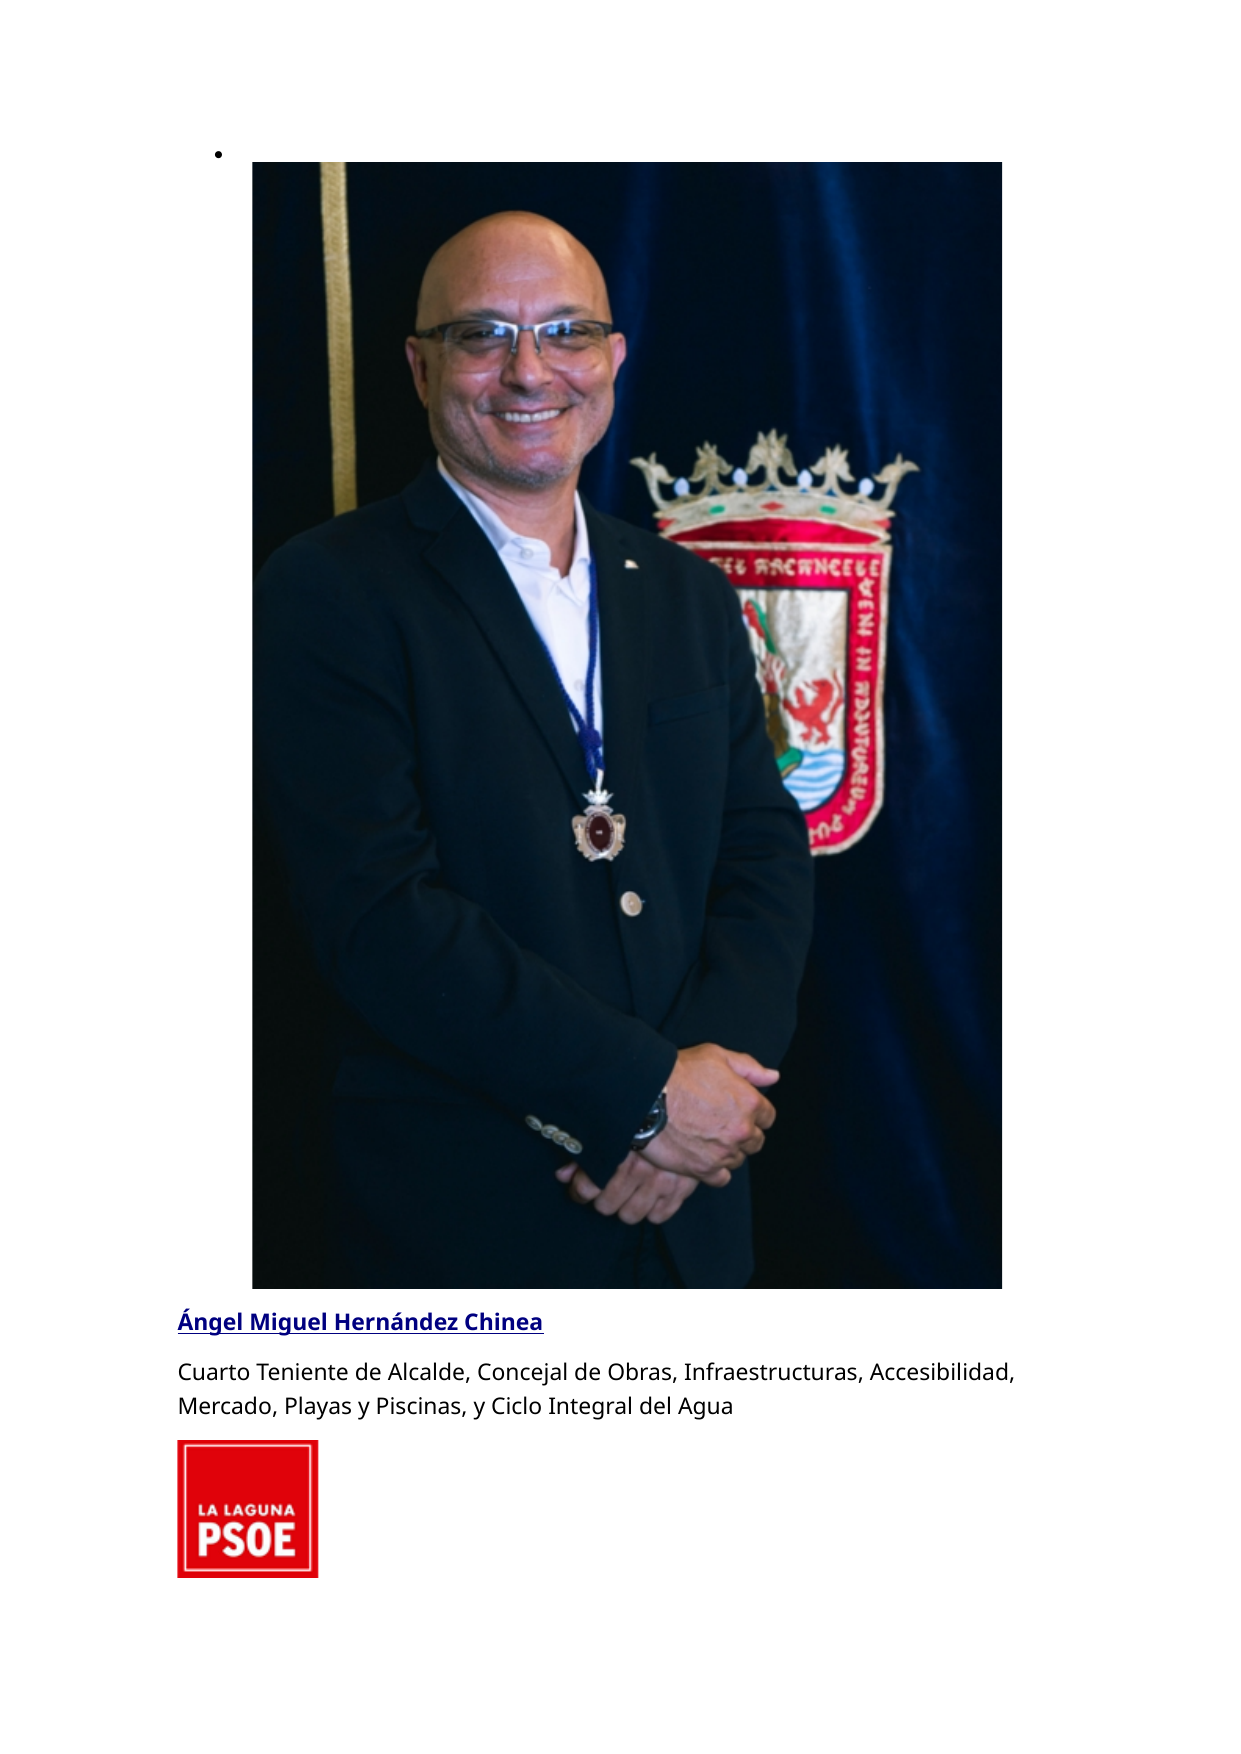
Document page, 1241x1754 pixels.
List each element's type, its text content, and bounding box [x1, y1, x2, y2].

text Ángel Miguel Hernández Chinea [177, 1306, 1063, 1337]
text Cuarto Teniente de Alcalde, Concejal de Obras, Infraestructuras, Accesibilidad, Mercado, Playas y Piscinas, y Ciclo Integral del Agua [177, 1356, 1063, 1421]
